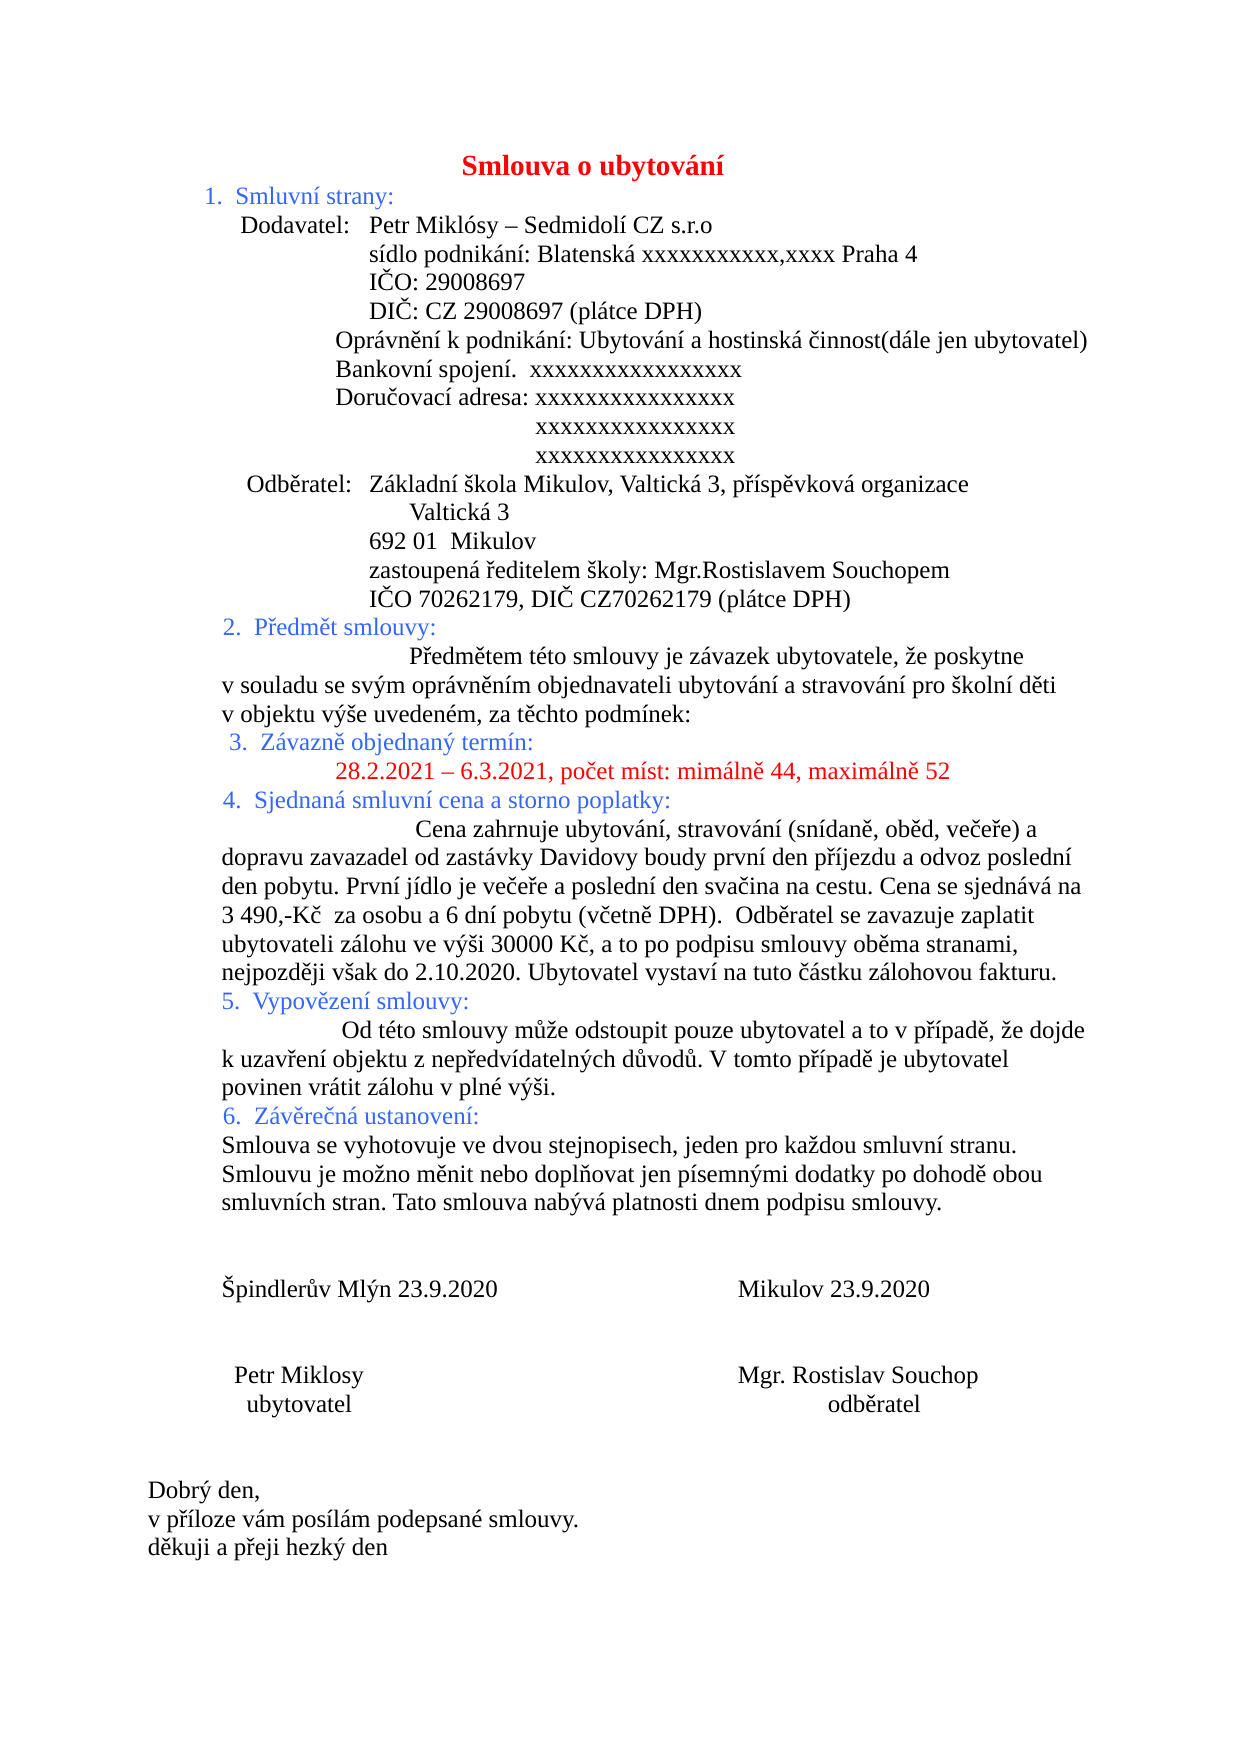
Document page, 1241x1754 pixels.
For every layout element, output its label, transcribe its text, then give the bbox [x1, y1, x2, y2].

text Od této smlouvy může odstoupit pouze ubytovatel a to v případě, že dojde [223, 1015, 1093, 1044]
text Cena zahrnuje ubytování, stravování (snídaně, oběd, večeře) a dopravu zavazadel od zastávky Davidovy boudy první den příjezdu a odvoz poslední den pobytu. První jídlo je večeře a poslední den svačina na cestu. Cena se sjednává na 3 490,-Kč za osobu a 6 dní pobytu (včetně DPH). Odběratel se zavazuje zaplatit ubytovateli zálohu ve výši 30000 Kč, a to po podpisu smlouvy oběma stranami, nejpozději však do 2.10.2020. Ubytovatel vystaví na tuto částku zálohovou fakturu. [221, 814, 1093, 986]
text IČO 70262179, DIČ CZ70262179 (plátce DPH) [148, 584, 1093, 612]
text Smlouva o ubytování [443, 148, 1093, 181]
text Špindlerův Mlýn 23.9.2020 Mikulov 23.9.2020 [221, 1274, 1093, 1302]
text Doručovací adresa: xxxxxxxxxxxxxxxx [148, 382, 1093, 411]
text Bankovní spojení. xxxxxxxxxxxxxxxxx [148, 354, 1093, 382]
text 1. Smluvní strany: [148, 181, 1093, 210]
text 2. Předmět smlouvy: [148, 612, 1093, 641]
text Petr Miklosy Mgr. Rostislav Souchop [221, 1360, 1093, 1389]
text Předmětem této smlouvy je závazek ubytovatele, že poskytne v souladu se svým oprávněním objednavateli ubytování a stravování pro školní děti v objektu výše uvedeném, za těchto podmínek: [221, 641, 1093, 727]
text 3. Závazně objednaný termín: [148, 727, 1093, 756]
text v příloze vám posílám podepsané smlouvy. [148, 1504, 1093, 1532]
text ubytovatel odběratel [148, 1389, 1093, 1417]
text Oprávnění k podnikání: Ubytování a hostinská činnost(dále jen ubytovatel) [148, 325, 1093, 354]
text 4. Sjednaná smluvní cena a storno poplatky: [148, 785, 1093, 814]
text 692 01 Mikulov [335, 526, 1093, 555]
text 5. Vypovězení smlouvy: [148, 986, 1093, 1015]
text DIČ: CZ 29008697 (plátce DPH) [148, 296, 1093, 325]
text IČO: 29008697 [148, 267, 1093, 296]
text 28.2.2021 – 6.3.2021, počet míst: mimálně 44, maximálně 52 [335, 756, 1093, 785]
text sídlo podnikání: Blatenská xxxxxxxxxxx,xxxx Praha 4 [335, 239, 1093, 267]
text 6. Závěrečná ustanovení: [223, 1101, 1093, 1130]
text k uzavření objektu z nepředvídatelných důvodů. V tomto případě je ubytovatel povinen vrátit zálohu v plné výši. [221, 1044, 1093, 1101]
text Dobrý den, [148, 1475, 1093, 1504]
text zastoupená ředitelem školy: Mgr.Rostislavem Souchopem [335, 555, 1093, 584]
text Valtická 3 [335, 497, 1093, 526]
text děkuji a přeji hezký den [148, 1532, 1093, 1590]
text Dodavatel: Petr Miklósy – Sedmidolí CZ s.r.o [148, 210, 1093, 239]
text xxxxxxxxxxxxxxxx [516, 411, 1093, 440]
text Odběratel: Základní škola Mikulov, Valtická 3, příspěvková organizace [148, 469, 1093, 497]
text xxxxxxxxxxxxxxxx [299, 440, 1093, 469]
text Smlouva se vyhotovuje ve dvou stejnopisech, jeden pro každou smluvní stranu. Smlouvu je možno měnit nebo doplňovat jen písemnými dodatky po dohodě obou smluvních stran. Tato smlouva nabývá platnosti dnem podpisu smlouvy. [221, 1130, 1093, 1216]
